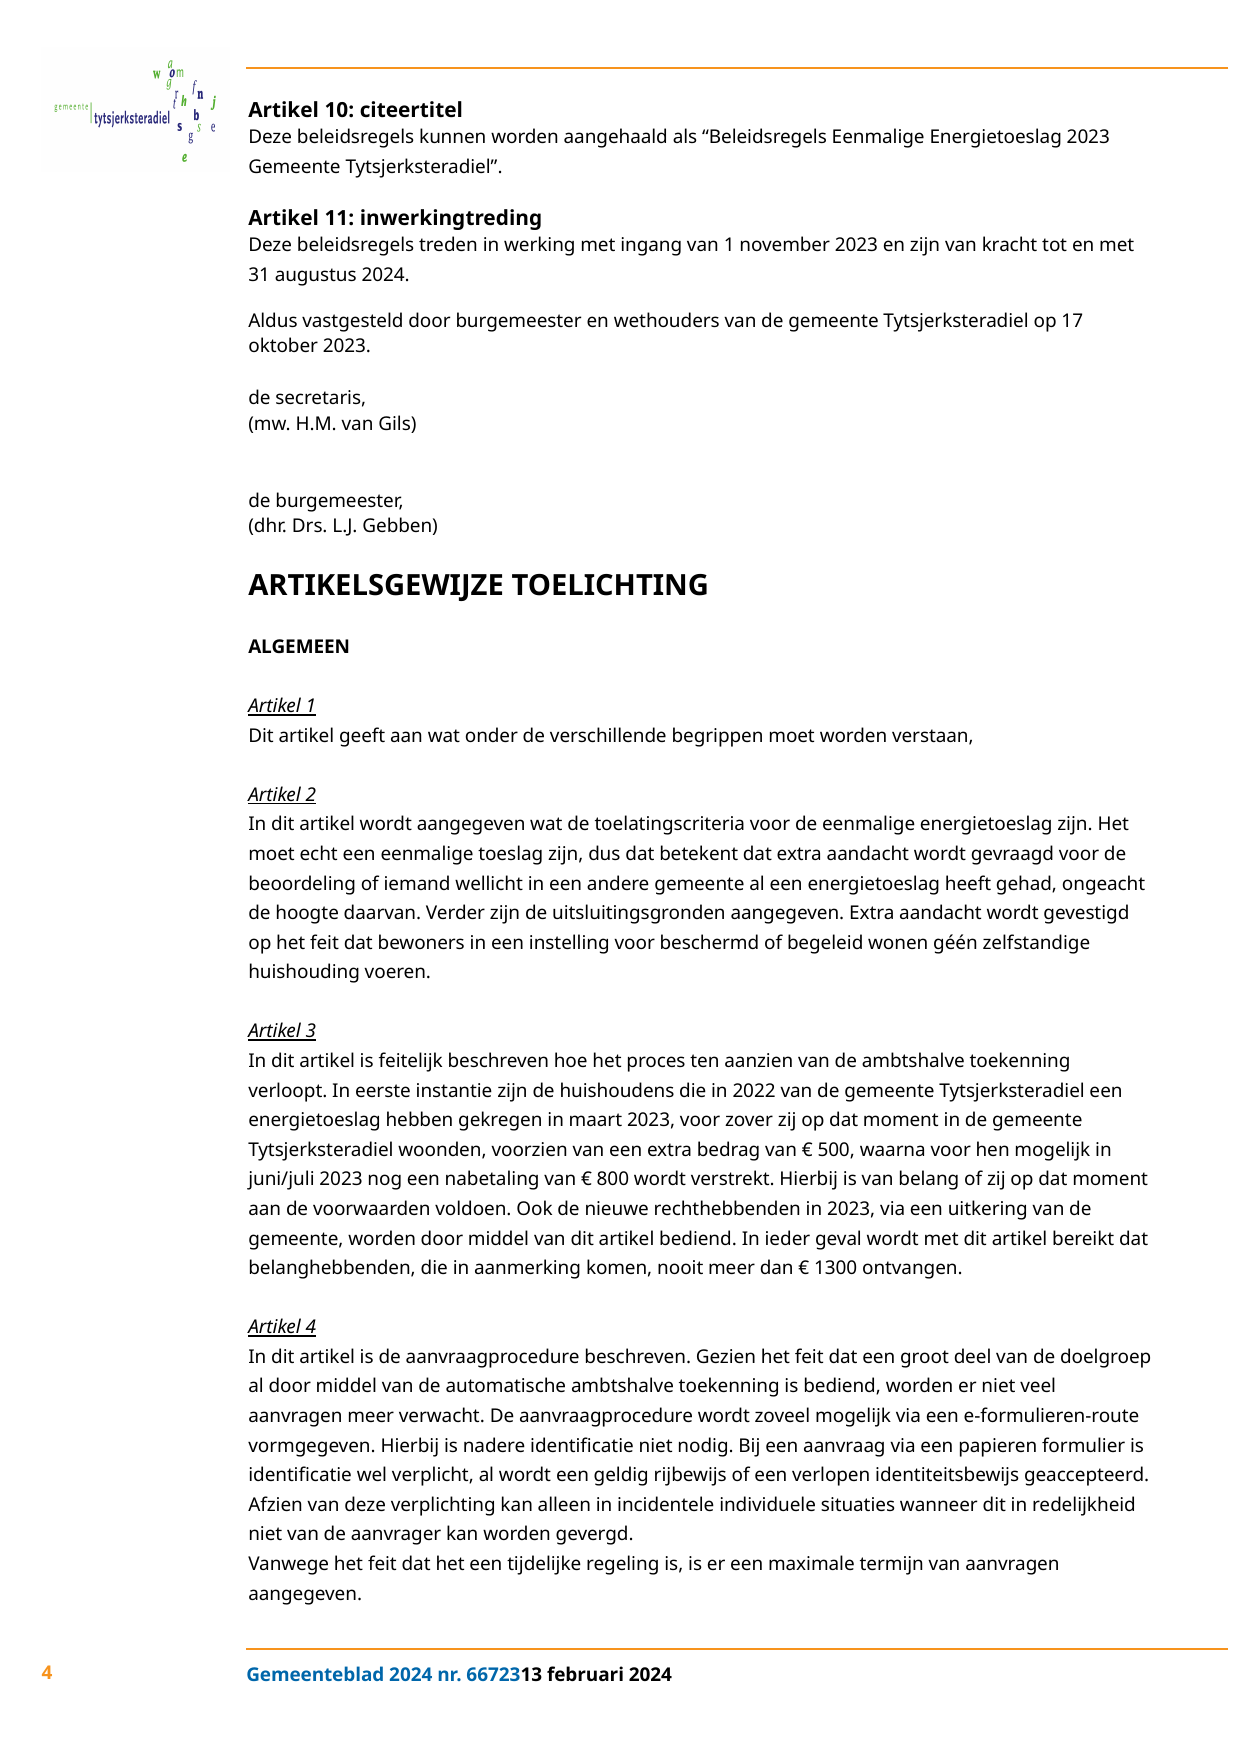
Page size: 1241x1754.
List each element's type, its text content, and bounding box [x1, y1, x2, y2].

text Artikel 1 [248, 692, 1152, 718]
text Artikel 2 [248, 781, 1152, 807]
text ARTIKELSGEWIJZE TOELICHTING [248, 564, 1152, 604]
text In dit artikel is de aanvraagprocedure beschreven. Gezien het feit dat een groot deel van de doelgroep al door middel van de automatische ambtshalve toekenning is bediend, worden er niet veel aanvragen meer verwacht. De aanvraagprocedure wordt zoveel mogelijk via een e-formulieren-route vormgegeven. Hierbij is nadere identificatie niet nodig. Bij een aanvraag via een papieren formulier is identificatie wel verplicht, al wordt een geldig rijbewijs of een verlopen identiteitsbewijs geaccepteerd. Afzien van deze verplichting kan alleen in incidentele individuele situaties wanneer dit in redelijkheid niet van de aanvrager kan worden gevergd. [248, 1343, 1152, 1546]
text Dit artikel geeft aan wat onder de verschillende begrippen moet worden verstaan, [248, 722, 1152, 747]
text Vanwege het feit dat het een tijdelijke regeling is, is er een maximale termijn van aanvragen aangegeven. [248, 1550, 1152, 1605]
text Deze beleidsregels kunnen worden aangehaald als “Beleidsregels Eenmalige Energietoeslag 2023 Gemeente Tytsjerksteradiel”. [248, 123, 1152, 178]
text Aldus vastgesteld door burgemeester en wethouders van de gemeente Tytsjerksteradiel op 17 oktober 2023. [248, 307, 1152, 358]
picture [41, 47, 231, 172]
text ALGEMEEN [248, 633, 1152, 659]
text Deze beleidsregels treden in werking met ingang van 1 november 2023 en zijn van kracht tot en met 31 augustus 2024. [248, 232, 1152, 287]
text (mw. H.M. van Gils) [248, 410, 1152, 436]
text Artikel 4 [248, 1313, 1152, 1339]
text de burgemeester, [248, 487, 1152, 513]
text In dit artikel wordt aangegeven wat de toelatingscriteria voor de eenmalige energietoeslag zijn. Het moet echt een eenmalige toeslag zijn, dus dat betekent dat extra aandacht wordt gevraagd voor de beoordeling of iemand wellicht in een andere gemeente al een energietoeslag heeft gehad, ongeacht de hoogte daarvan. Verder zijn de uitsluitingsgronden aangegeven. Extra aandacht wordt gevestigd op het feit dat bewoners in een instelling voor beschermd of begeleid wonen géén zelfstandige huishouding voeren. [248, 811, 1152, 984]
text Artikel 11: inwerkingtreding [248, 203, 1152, 232]
text Artikel 10: citeertitel [248, 95, 1152, 123]
text In dit artikel is feitelijk beschreven hoe het proces ten aanzien van de ambtshalve toekenning verloopt. In eerste instantie zijn de huishoudens die in 2022 van de gemeente Tytsjerksteradiel een energietoeslag hebben gekregen in maart 2023, voor zover zij op dat moment in de gemeente Tytsjerksteradiel woonden, voorzien van een extra bedrag van € 500, waarna voor hen mogelijk in juni/juli 2023 nog een nabetaling van € 800 wordt verstrekt. Hierbij is van belang of zij op dat moment aan de voorwaarden voldoen. Ook de nieuwe rechthebbenden in 2023, via een uitkering van de gemeente, worden door middel van dit artikel bediend. In ieder geval wordt met dit artikel bereikt dat belanghebbenden, die in aanmerking komen, nooit meer dan € 1300 ontvangen. [248, 1047, 1152, 1280]
text (dhr. Drs. L.J. Gebben) [248, 513, 1152, 538]
text de secretaris, [248, 384, 1152, 410]
text Artikel 3 [248, 1018, 1152, 1043]
